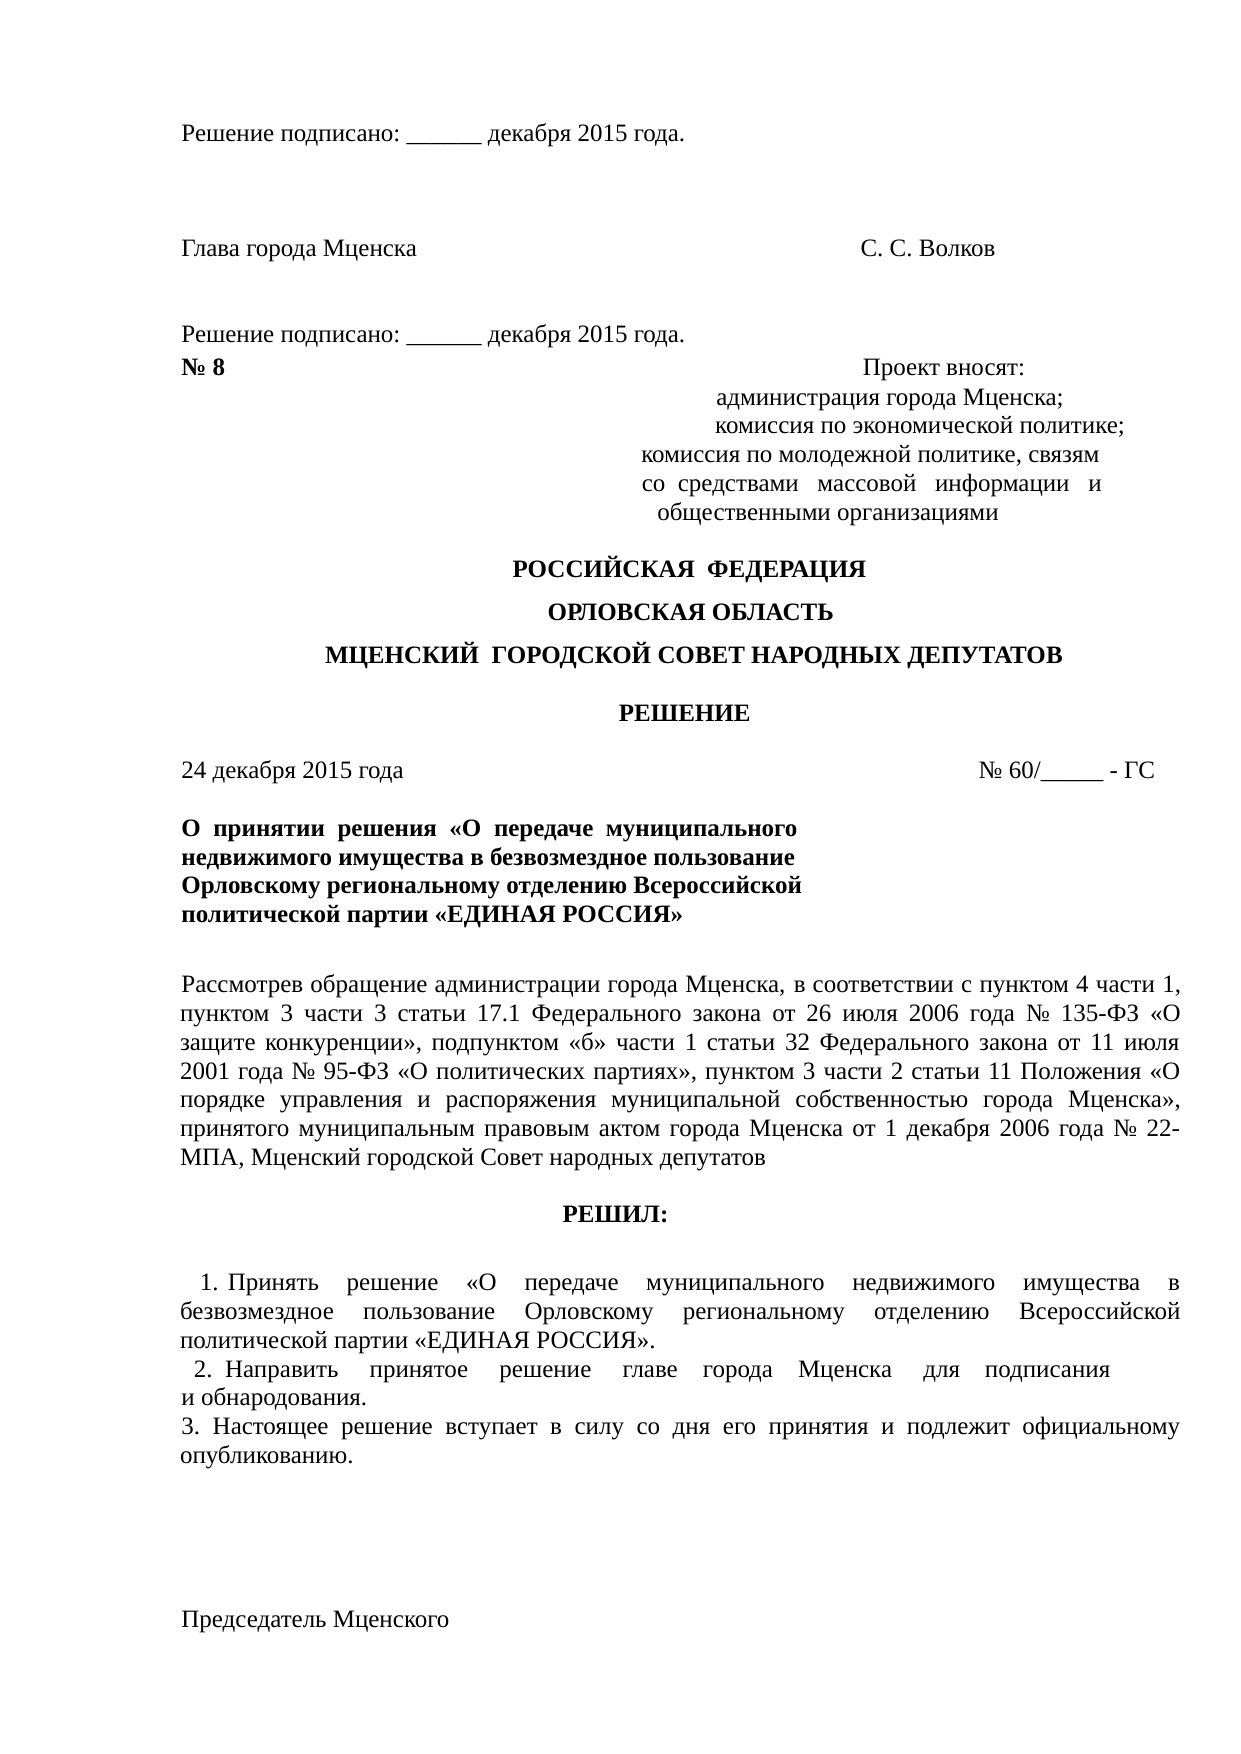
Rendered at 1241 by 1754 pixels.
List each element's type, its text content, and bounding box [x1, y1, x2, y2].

text 2. Направить принятое решение главе города Мценска для подписания [180, 1354, 1181, 1382]
text и обнародования. [180, 1382, 1181, 1411]
text Рассмотрев обращение администрации города Мценска, в соответствии с пунктом 4 части 1, пунктом 3 части 3 статьи 17.1 Федерального закона от 26 июля 2006 года № 135-ФЗ «О защите конкуренции», подпунктом «б» части 1 статьи 32 Федерального закона от 11 июля 2001 года № 95-ФЗ «О политических партиях», пунктом 3 части 2 статьи 11 Положения «О порядке управления и распоряжения муниципальной собственностью города Мценска», принятого муниципальным правовым актом города Мценска от 1 декабря 2006 года № 22-МПА, Мценский городской Совет народных депутатов [180, 967, 1181, 1199]
text 3. Настоящее решение вступает в силу со дня его принятия и подлежит официальному опубликованию. [180, 1411, 1181, 1469]
text ОРЛОВСКАЯ ОБЛАСТЬ [180, 597, 1181, 626]
text РОССИЙСКАЯ ФЕДЕРАЦИЯ [180, 554, 1181, 583]
text комиссия по экономической политике; комиссия по молодежной политике, связям со средствами массовой информации и общественными организациями [180, 410, 1181, 525]
text Председатель Мценского [180, 1604, 1181, 1633]
text МЦЕНСКИЙ ГОРОДСКОЙ СОВЕТ НАРОДНЫХ ДЕПУТАТОВ [180, 640, 1181, 669]
text Решение подписано: ______ декабря 2015 года. [180, 319, 1181, 348]
text 1. Принять решение «О передаче муниципального недвижимого имущества в безвозмездное пользование Орловскому региональному отделению Всероссийской политической партии «ЕДИНАЯ РОССИЯ». [180, 1267, 1181, 1354]
text недвижимого имущества в безвозмездное пользование [180, 842, 1181, 870]
text политической партии «ЕДИНАЯ РОССИЯ» [180, 899, 1181, 928]
text 24 декабря 2015 года № 60/_____ - ГС [180, 755, 1181, 784]
text № 8 Проект вносят: администрация города Мценска; [180, 348, 1181, 410]
text Решение подписано: ______ декабря 2015 года. [180, 118, 1181, 147]
text РЕШИЛ: [180, 1199, 1181, 1228]
text РЕШЕНИЕ [180, 698, 1181, 727]
text Глава города Мценска С. С. Волков [180, 233, 1181, 262]
text О принятии решения «О передаче муниципального [180, 813, 1181, 842]
text Орловскому региональному отделению Всероссийской [180, 870, 1181, 899]
